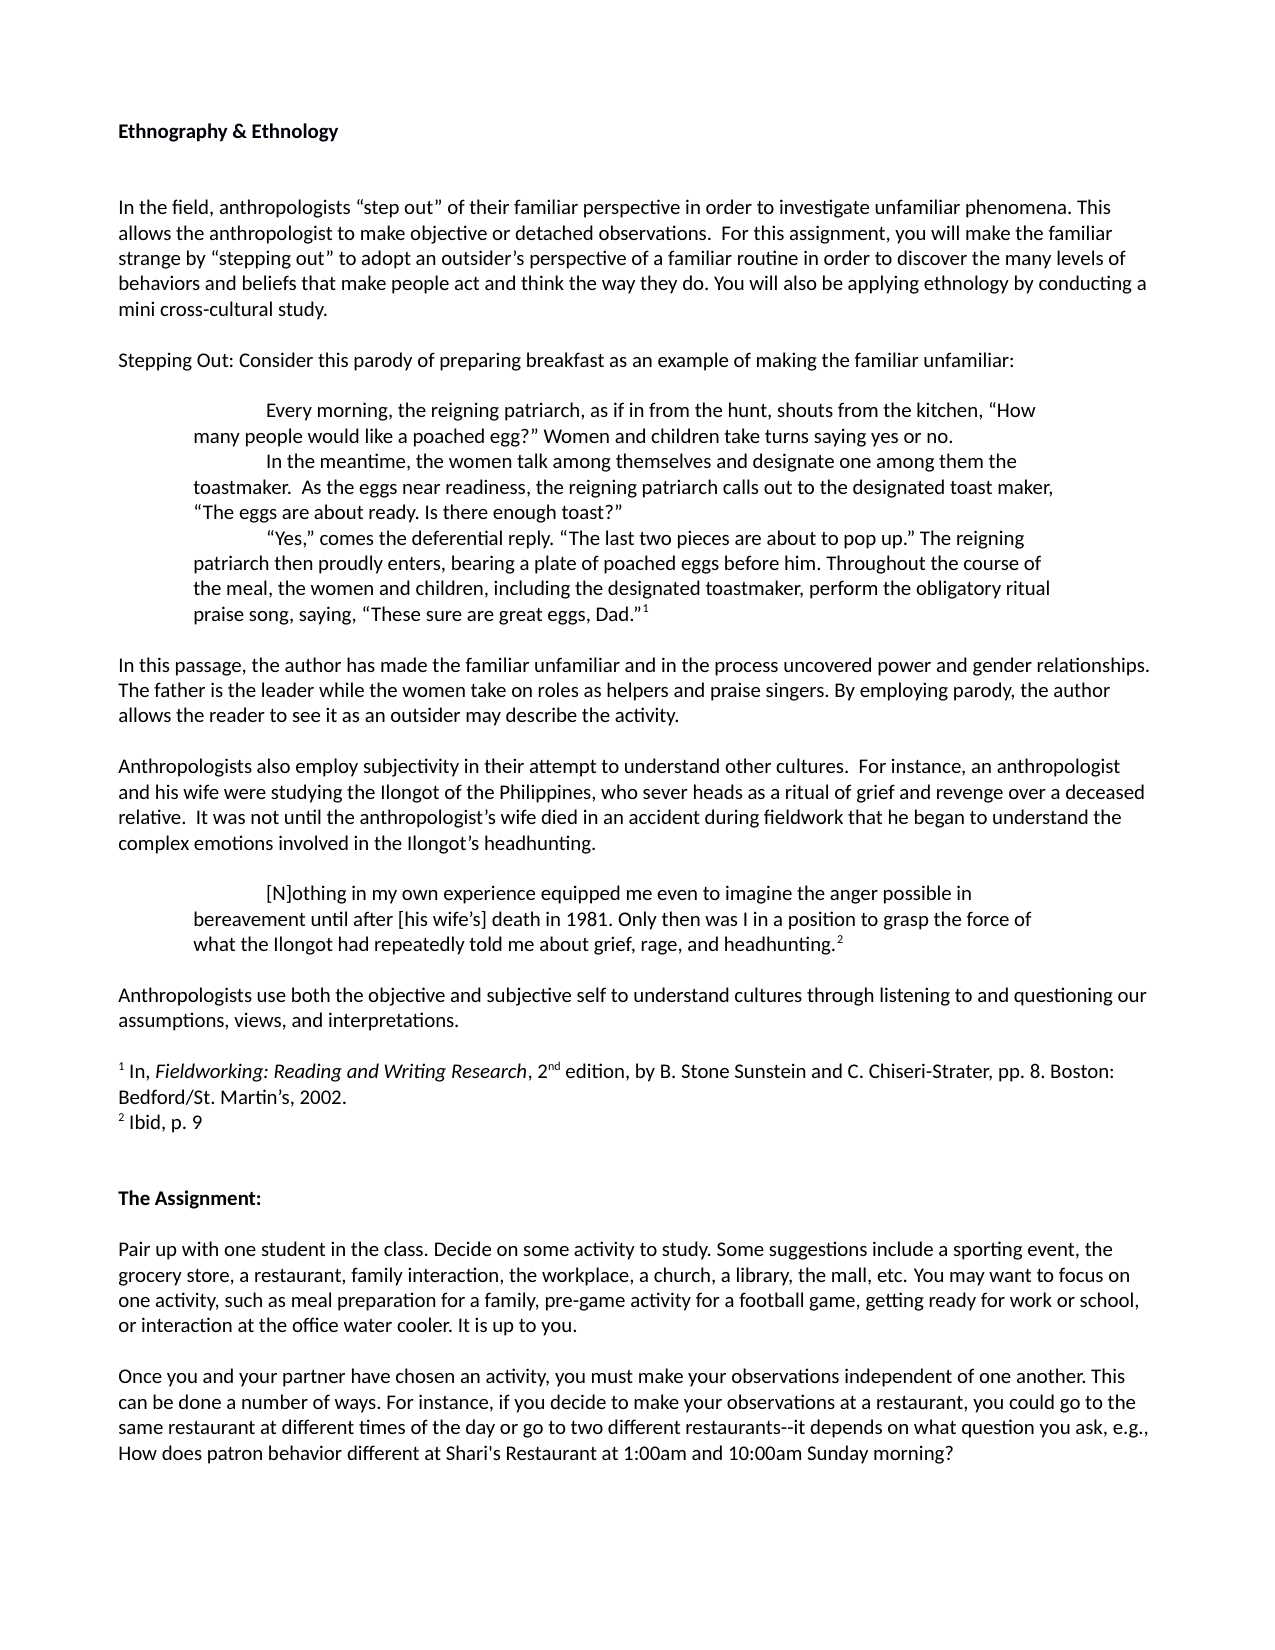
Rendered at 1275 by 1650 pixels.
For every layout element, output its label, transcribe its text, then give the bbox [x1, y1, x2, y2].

text “Yes,” comes the deferential reply. “The last two pieces are about to pop up.” The reigning patriarch then proudly enters, bearing a plate of poached eggs before him. Throughout the course of the meal, the women and children, including the designated toastmaker, perform the obligatory ritual praise song, saying, “These sure are great eggs, Dad.”1 [193, 525, 1074, 626]
text In this passage, the author has made the familiar unfamiliar and in the process uncovered power and gender relationships. The father is the leader while the women take on roles as helpers and praise singers. By employing parody, the author allows the reader to see it as an outsider may describe the activity. [118, 652, 1157, 728]
text 1 In, Fieldworking: Reading and Writing Research, 2nd edition, by B. Stone Sunstein and C. Chiseri-Strater, pp. 8. Boston: Bedford/St. Martin’s, 2002. [118, 1058, 1157, 1109]
text Once you and your partner have chosen an activity, you must make your observations independent of one another. This can be done a number of ways. For instance, if you decide to make your observations at a restaurant, you could go to the same restaurant at different times of the day or go to two different restaurants--it depends on what question you ask, e.g., How does patron behavior different at Shari's Restaurant at 1:00am and 10:00am Sunday morning? [118, 1363, 1157, 1465]
text Anthropologists use both the objective and subjective self to understand cultures through listening to and questioning our assumptions, views, and interpretations. [118, 982, 1157, 1033]
text Stepping Out: Consider this parody of preparing breakfast as an example of making the familiar unfamiliar: [118, 347, 1157, 372]
text Pair up with one student in the class. Decide on some activity to study. Some suggestions include a sporting event, the grocery store, a restaurant, family interaction, the workplace, a church, a library, the mall, etc. You may want to focus on one activity, such as meal preparation for a family, pre-game activity for a football game, getting ready for work or school, or interaction at the office water cooler. It is up to you. [118, 1236, 1157, 1338]
text In the field, anthropologists “step out” of their familiar perspective in order to investigate unfamiliar phenomena. This allows the anthropologist to make objective or detached observations. For this assignment, you will make the familiar strange by “stepping out” to adopt an outsider’s perspective of a familiar routine in order to discover the many levels of behaviors and beliefs that make people act and think the way they do. You will also be applying ethnology by conducting a mini cross-cultural study. [118, 194, 1157, 321]
text In the meantime, the women talk among themselves and designate one among them the toastmaker. As the eggs near readiness, the reigning patriarch calls out to the designated toast maker, “The eggs are about ready. Is there enough toast?” [193, 448, 1074, 525]
text The Assignment: [118, 1186, 1157, 1211]
text [N]othing in my own experience equipped me even to imagine the anger possible in bereavement until after [his wife’s] death in 1981. Only then was I in a position to grasp the force of what the Ilongot had repeatedly told me about grief, rage, and headhunting.2 [193, 881, 1074, 957]
text Ethnography & Ethnology [118, 118, 1157, 143]
text Anthropologists also employ subjectivity in their attempt to understand other cultures. For instance, an anthropologist and his wife were studying the Ilongot of the Philippines, who sever heads as a ritual of grief and revenge over a deceased relative. It was not until the anthropologist’s wife died in an accident during fieldwork that he began to understand the complex emotions involved in the Ilongot’s headhunting. [118, 753, 1157, 855]
text Every morning, the reigning patriarch, as if in from the hunt, shouts from the kitchen, “How many people would like a poached egg?” Women and children take turns saying yes or no. [193, 398, 1074, 448]
text 2 Ibid, p. 9 [118, 1109, 1157, 1135]
